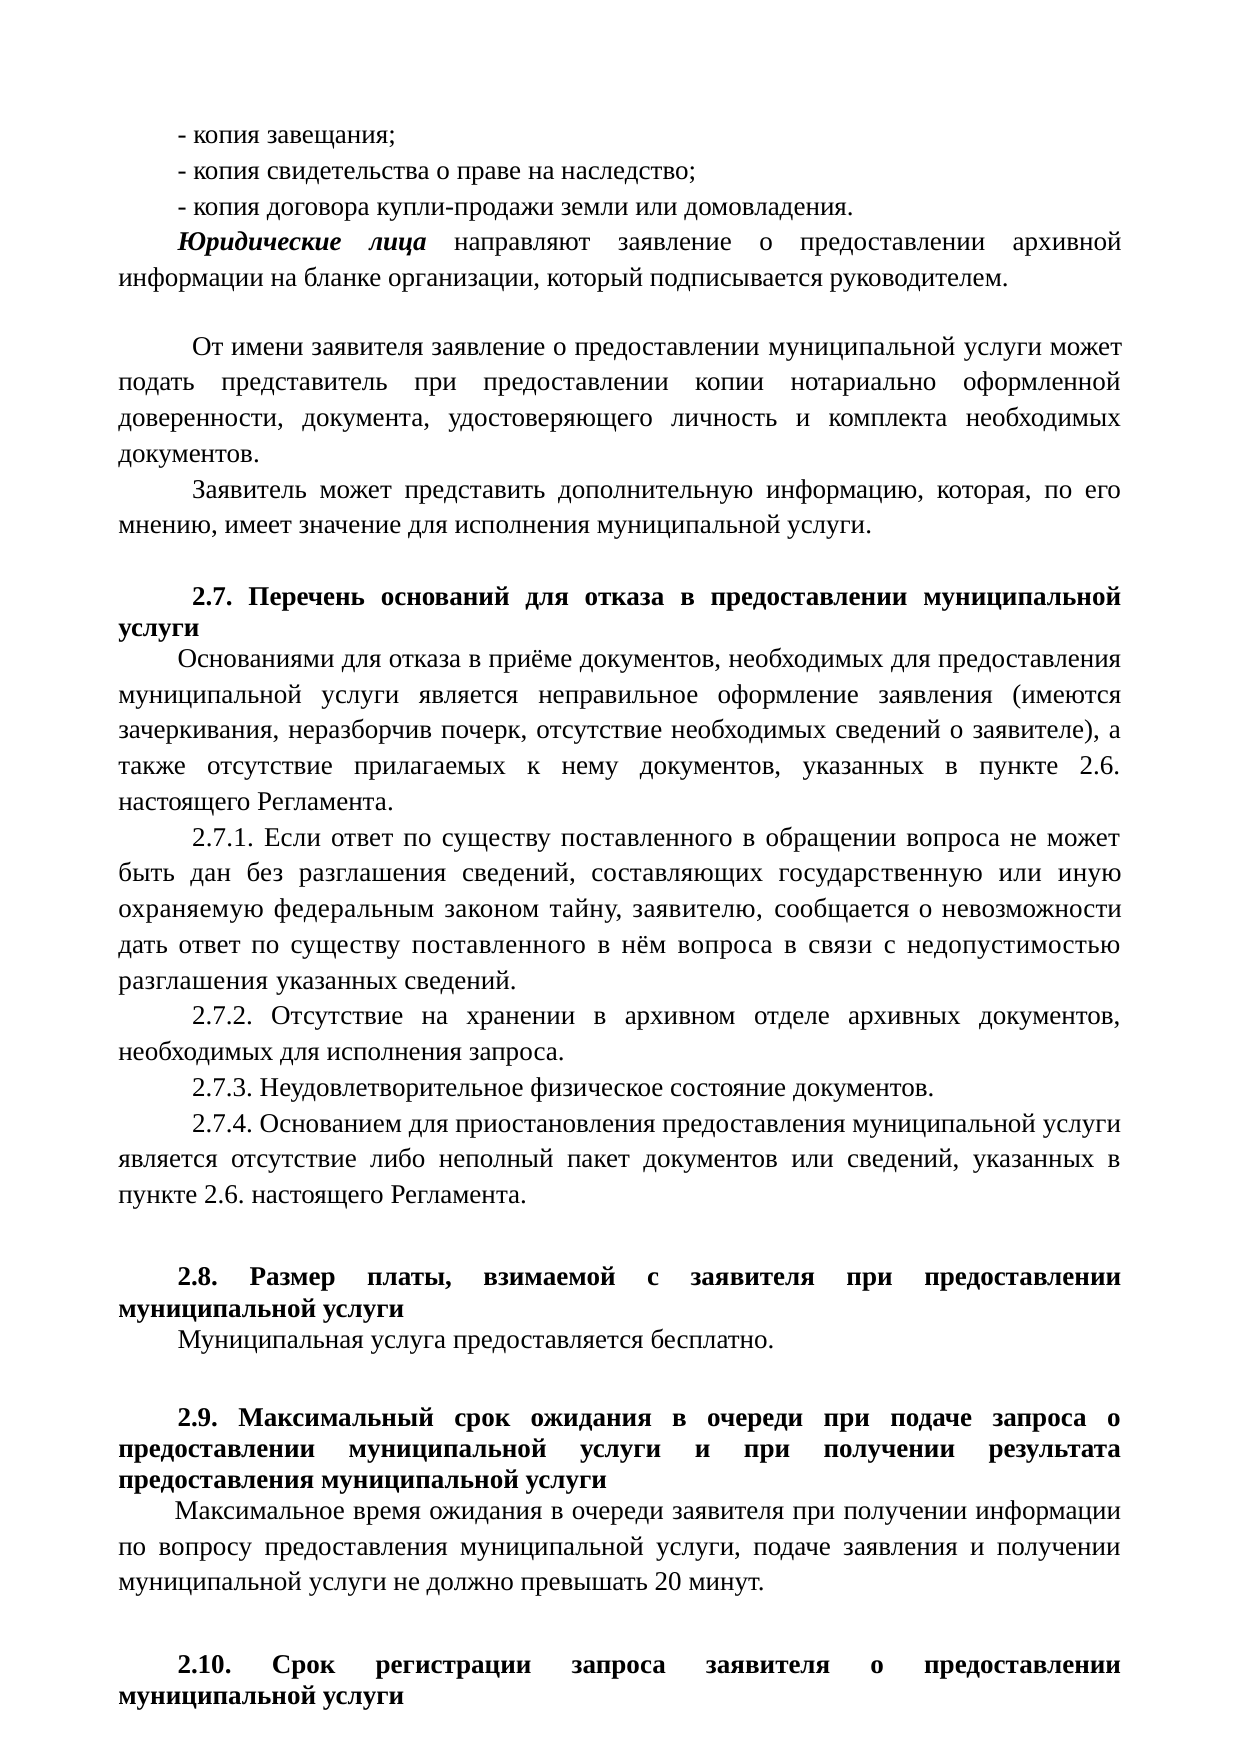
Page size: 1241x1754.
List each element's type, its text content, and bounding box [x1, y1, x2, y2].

text 2.7.2. Отсутствие на хранении в архивном отделе архивных документов, необходимых для исполнения запроса. [118, 999, 1122, 1066]
text 2.7.3. Неудовлетворительное физическое состояние документов. [118, 1071, 1122, 1102]
text От имени заявителя заявление о предоставлении муниципальной услуги может подать представитель при предоставлении копии нотариально оформленной доверенности, документа, удостоверяющего личность и комплекта необходимых документов. [118, 330, 1122, 468]
text Заявитель может представить дополнительную информацию, которая, по его мнению, имеет значение для исполнения муниципальной услуги. [118, 473, 1122, 539]
text Муниципальная услуга предоставляется бесплатно. [118, 1323, 1122, 1354]
text 2.7.1. Если ответ по существу поставленного в обращении вопроса не может быть дан без разглашения сведений, составляющих государственную или иную охраняемую федеральным законом тайну, заявителю, сообщается о невозможности дать ответ по существу поставленного в нём вопроса в связи с недопустимостью разглашения указанных сведений. [118, 821, 1122, 995]
text Юридические лица направляют заявление о предоставлении архивной информации на бланке организации, который подписывается руководителем. [118, 225, 1122, 292]
text 2.9. Максимальный срок ожидания в очереди при подаче запроса о предоставлении муниципальной услуги и при получении результата предоставления муниципальной услуги [118, 1401, 1122, 1494]
text Максимальное время ожидания в очереди заявителя при получении информации по вопросу предоставления муниципальной услуги, подаче заявления и получении муниципальной услуги не должно превышать 20 минут. [118, 1494, 1122, 1597]
text 2.7.4. Основанием для приостановления предоставления муниципальной услуги является отсутствие либо неполный пакет документов или сведений, указанных в пункте 2.6. настоящего Регламента. [118, 1107, 1122, 1209]
text 2.7. Перечень оснований для отказа в предоставлении муниципальной услуги [118, 580, 1122, 642]
text - копия договора купли-продажи земли или домовладения. [118, 189, 1122, 221]
text 2.8. Размер платы, взимаемой с заявителя при предоставлении муниципальной услуги [118, 1261, 1122, 1323]
text 2.10. Срок регистрации запроса заявителя о предоставлении муниципальной услуги [118, 1648, 1122, 1710]
text - копия свидетельства о праве на наследство; [118, 154, 1122, 185]
text Основаниями для отказа в приёме документов, необходимых для предоставления муниципальной услуги является неправильное оформление заявления (имеются зачеркивания, неразборчив почерк, отсутствие необходимых сведений о заявителе), а также отсутствие прилагаемых к нему документов, указанных в пункте 2.6. настоящего Регламента. [118, 642, 1122, 816]
text - копия завещания; [118, 118, 1122, 149]
